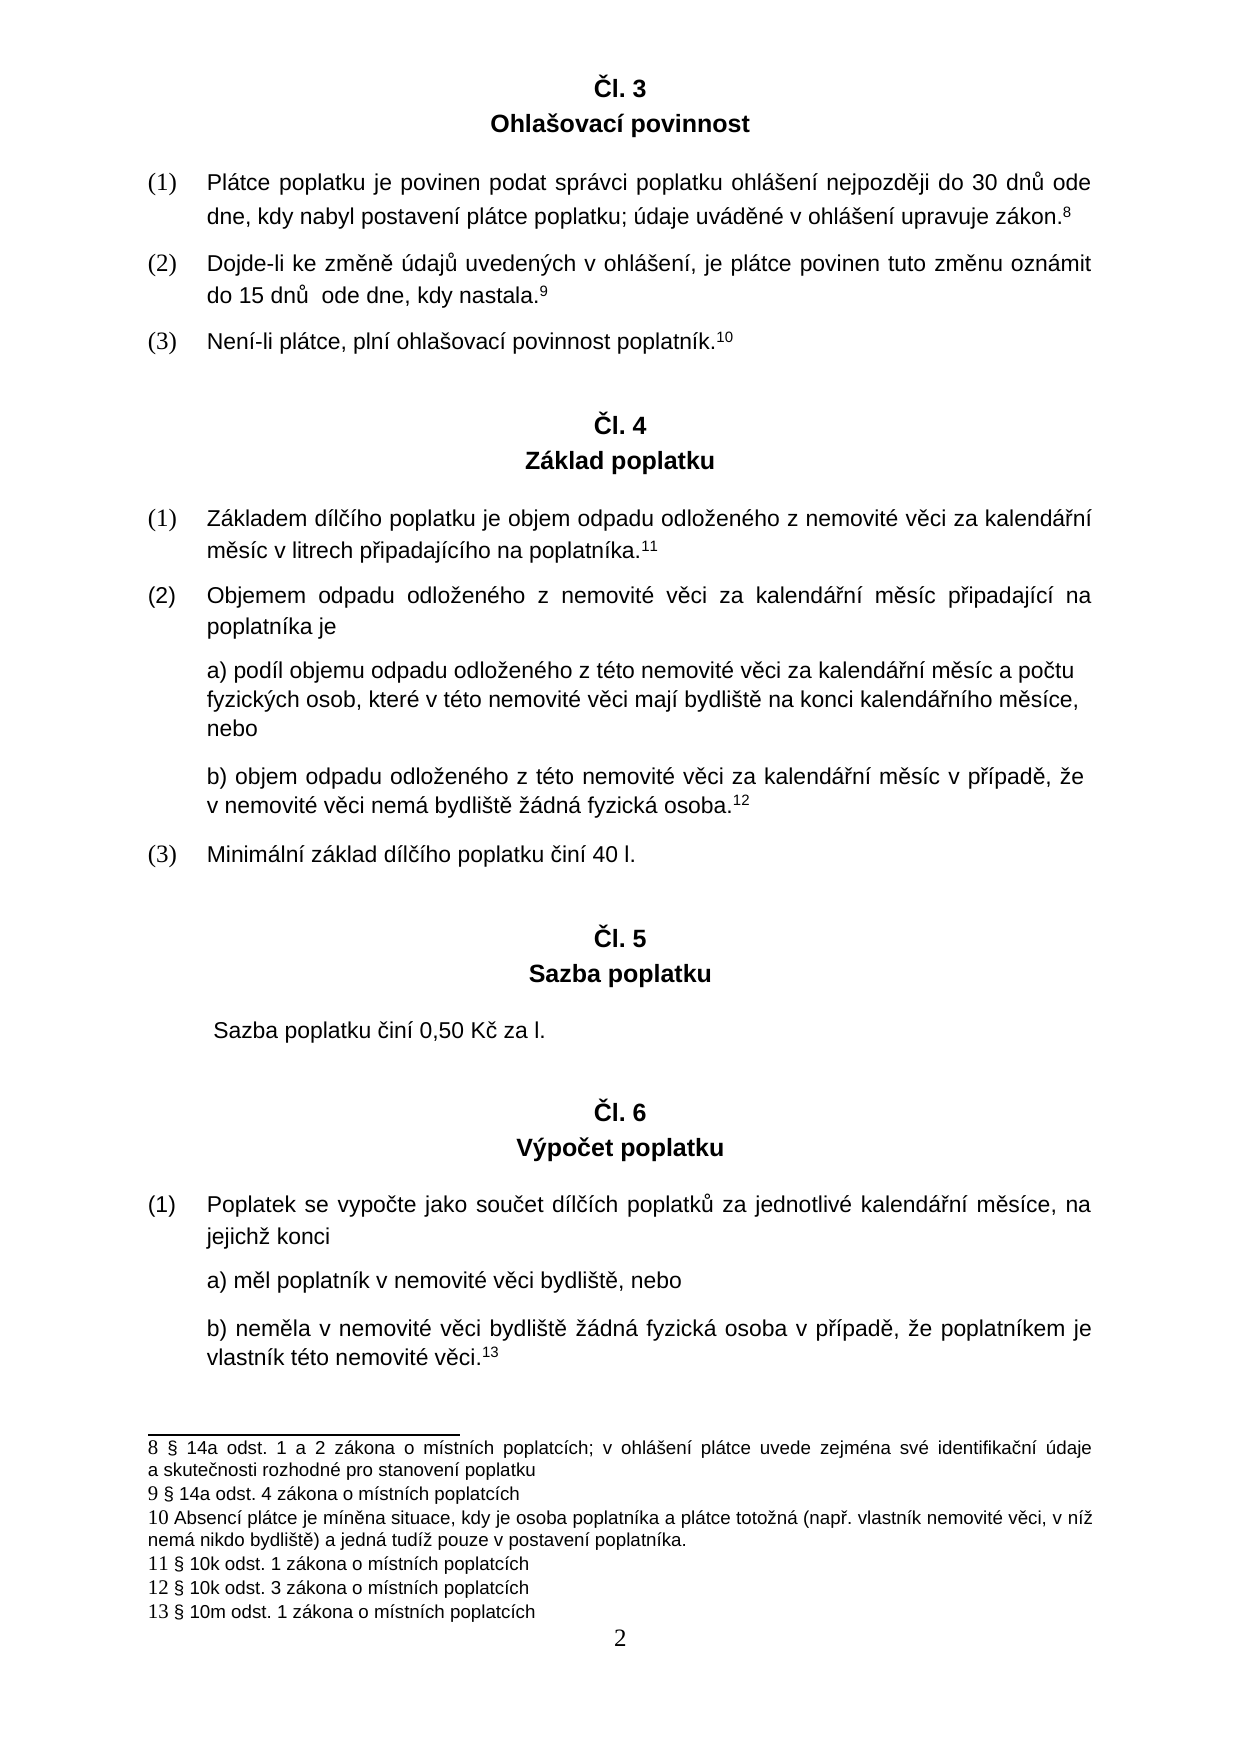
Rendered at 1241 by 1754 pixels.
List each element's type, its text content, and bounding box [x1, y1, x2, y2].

text Základ poplatku [148, 446, 1093, 474]
text Sazba poplatku [148, 959, 1093, 988]
list Absencí plátce je míněna situace, kdy je osoba poplatníka a plátce totožná (např. vlastník nemovité věci, v níž nemá nikdo bydliště) a jedná tudíž pouze v postavení poplatníka. [148, 1505, 1093, 1551]
list Základem dílčího poplatku je objem odpadu odloženého z nemovité věci za kalendářní měsíc v litrech připadajícího na poplatníka. [148, 503, 1093, 564]
list Plátce poplatku je povinen podat správci poplatku ohlášení nejpozději do 30 dnů ode dne, kdy nabyl postavení plátce poplatku; údaje uváděné v ohlášení upravuje zákon. [148, 167, 1093, 230]
list § 14a odst. 4 zákona o místních poplatcích [148, 1481, 1093, 1505]
text Výpočet poplatku [148, 1133, 1093, 1162]
list Není-li plátce, plní ohlašovací povinnost poplatník. [148, 326, 1093, 355]
text a) měl poplatník v nemovité věci bydliště, nebo [207, 1267, 1093, 1293]
text Čl. 3 [148, 74, 1093, 102]
list Objemem odpadu odloženého z nemovité věci za kalendářní měsíc připadající na poplatníka je [148, 582, 1093, 639]
text Ohlašovací povinnost [148, 109, 1093, 137]
text b) objem odpadu odloženého z této nemovité věci za kalendářní měsíc v případě, že v nemovité věci nemá bydliště žádná fyzická osoba. [207, 763, 1093, 818]
text Čl. 6 [148, 1098, 1093, 1127]
list Minimální základ dílčího poplatku činí 40 l. [148, 839, 1093, 868]
list Poplatek se vypočte jako součet dílčích poplatků za jednotlivé kalendářní měsíce, na jejichž konci [148, 1191, 1093, 1249]
list § 10k odst. 1 zákona o místních poplatcích [148, 1551, 1093, 1574]
text Čl. 5 [148, 924, 1093, 953]
text Čl. 4 [148, 411, 1093, 439]
text Sazba poplatku činí 0,50 Kč za l. [207, 1017, 1093, 1043]
list § 14a odst. 1 a 2 zákona o místních poplatcích; v ohlášení plátce uvede zejména své identifikační údaje a skutečnosti rozhodné pro stanovení poplatku [148, 1435, 1093, 1481]
text b) neměla v nemovité věci bydliště žádná fyzická osoba v případě, že poplatníkem je vlastník této nemovité věci. [207, 1315, 1093, 1370]
text § 10m odst. 1 zákona o místních poplatcích [148, 1599, 1093, 1623]
list Dojde-li ke změně údajů uvedených v ohlášení, je plátce povinen tuto změnu oznámit do 15 dnů ode dne, kdy nastala. [148, 248, 1093, 308]
text a) podíl objemu odpadu odloženého z této nemovité věci za kalendářní měsíc a počtu fyzických osob, které v této nemovité věci mají bydliště na konci kalendářního měsíce, nebo [207, 657, 1093, 741]
text § 10k odst. 3 zákona o místních poplatcích [148, 1574, 1093, 1599]
